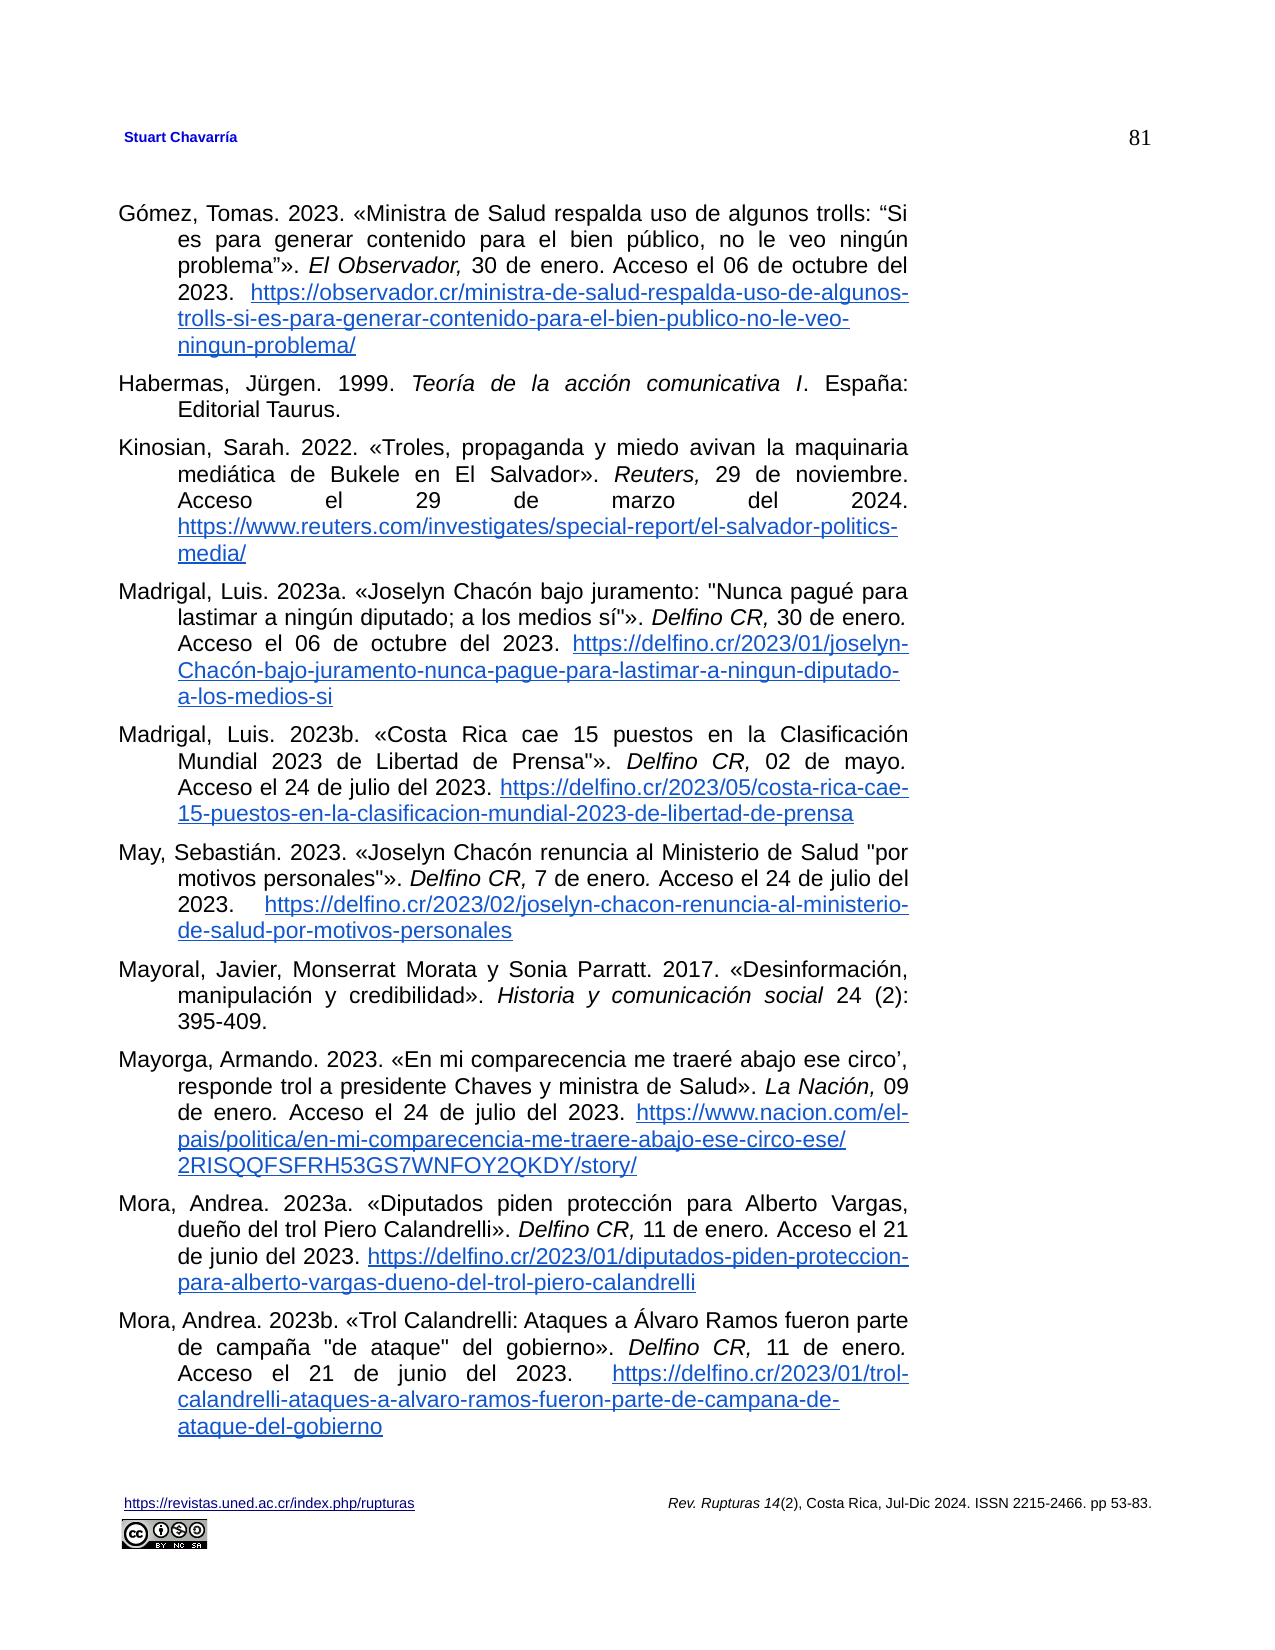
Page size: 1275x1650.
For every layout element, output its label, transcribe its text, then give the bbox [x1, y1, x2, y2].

text Mora, Andrea. 2023b. «Trol Calandrelli: Ataques a Álvaro Ramos fueron parte de campaña "de ataque" del gobierno». Delfino CR, 11 de enero. Acceso el 21 de junio del 2023. https://delfino.cr/2023/01/trol-calandrelli-ataques-a-alvaro-ramos-fueron-parte-de-campana-de-ataque-del-gobierno [118, 1307, 909, 1439]
text May, Sebastián. 2023. «Joselyn Chacón renuncia al Ministerio de Salud "por motivos personales"». Delfino CR, 7 de enero. Acceso el 24 de julio del 2023. https://delfino.cr/2023/02/joselyn-chacon-renuncia-al-ministerio-de-salud-por-motivos-personales [118, 838, 909, 944]
text Madrigal, Luis. 2023b. «Costa Rica cae 15 puestos en la Clasificación Mundial 2023 de Libertad de Prensa"». Delfino CR, 02 de mayo. Acceso el 24 de julio del 2023. https://delfino.cr/2023/05/costa-rica-cae-15-puestos-en-la-clasificacion-mundial-2023-de-libertad-de-prensa [118, 721, 909, 827]
picture [121, 1519, 208, 1549]
text Mayoral, Javier, Monserrat Morata y Sonia Parratt. 2017. «Desinformación, manipulación y credibilidad». Historia y comunicación social 24 (2): 395-409. [118, 956, 909, 1035]
text Gómez, Tomas. 2023. «Ministra de Salud respalda uso de algunos trolls: “Si es para generar contenido para el bien público, no le veo ningún problema”». El Observador, 30 de enero. Acceso el 06 de octubre del 2023. https://observador.cr/ministra-de-salud-respalda-uso-de-algunos-trolls-si-es-para-generar-contenido-para-el-bien-publico-no-le-veo-ningun-problema/ [118, 200, 909, 358]
text Habermas, Jürgen. 1999. Teoría de la acción comunicativa I. España: Editorial Taurus. [118, 370, 909, 422]
text Madrigal, Luis. 2023a. «Joselyn Chacón bajo juramento: "Nunca pagué para lastimar a ningún diputado; a los medios sí"». Delfino CR, 30 de enero. Acceso el 06 de octubre del 2023. https://delfino.cr/2023/01/joselyn-Chacón-bajo-juramento-nunca-pague-para-lastimar-a-ningun-diputado-a-los-medios-si [118, 578, 909, 709]
text Mayorga, Armando. 2023. «En mi comparecencia me traeré abajo ese circo’, responde trol a presidente Chaves y ministra de Salud». La Nación, 09 de enero. Acceso el 24 de julio del 2023. https://www.nacion.com/el-pais/politica/en-mi-comparecencia-me-traere-abajo-ese-circo-ese/2RISQQFSFRH53GS7WNFOY2QKDY/story/ [118, 1046, 909, 1178]
text Kinosian, Sarah. 2022. «Troles, propaganda y miedo avivan la maquinaria mediática de Bukele en El Salvador». Reuters, 29 de noviembre. Acceso el 29 de marzo del 2024. https://www.reuters.com/investigates/special-report/el-salvador-politics-media/ [118, 434, 909, 566]
text Mora, Andrea. 2023a. «Diputados piden protección para Alberto Vargas, dueño del trol Piero Calandrelli». Delfino CR, 11 de enero. Acceso el 21 de junio del 2023. https://delfino.cr/2023/01/diputados-piden-proteccion-para-alberto-vargas-dueno-del-trol-piero-calandrelli [118, 1190, 909, 1295]
